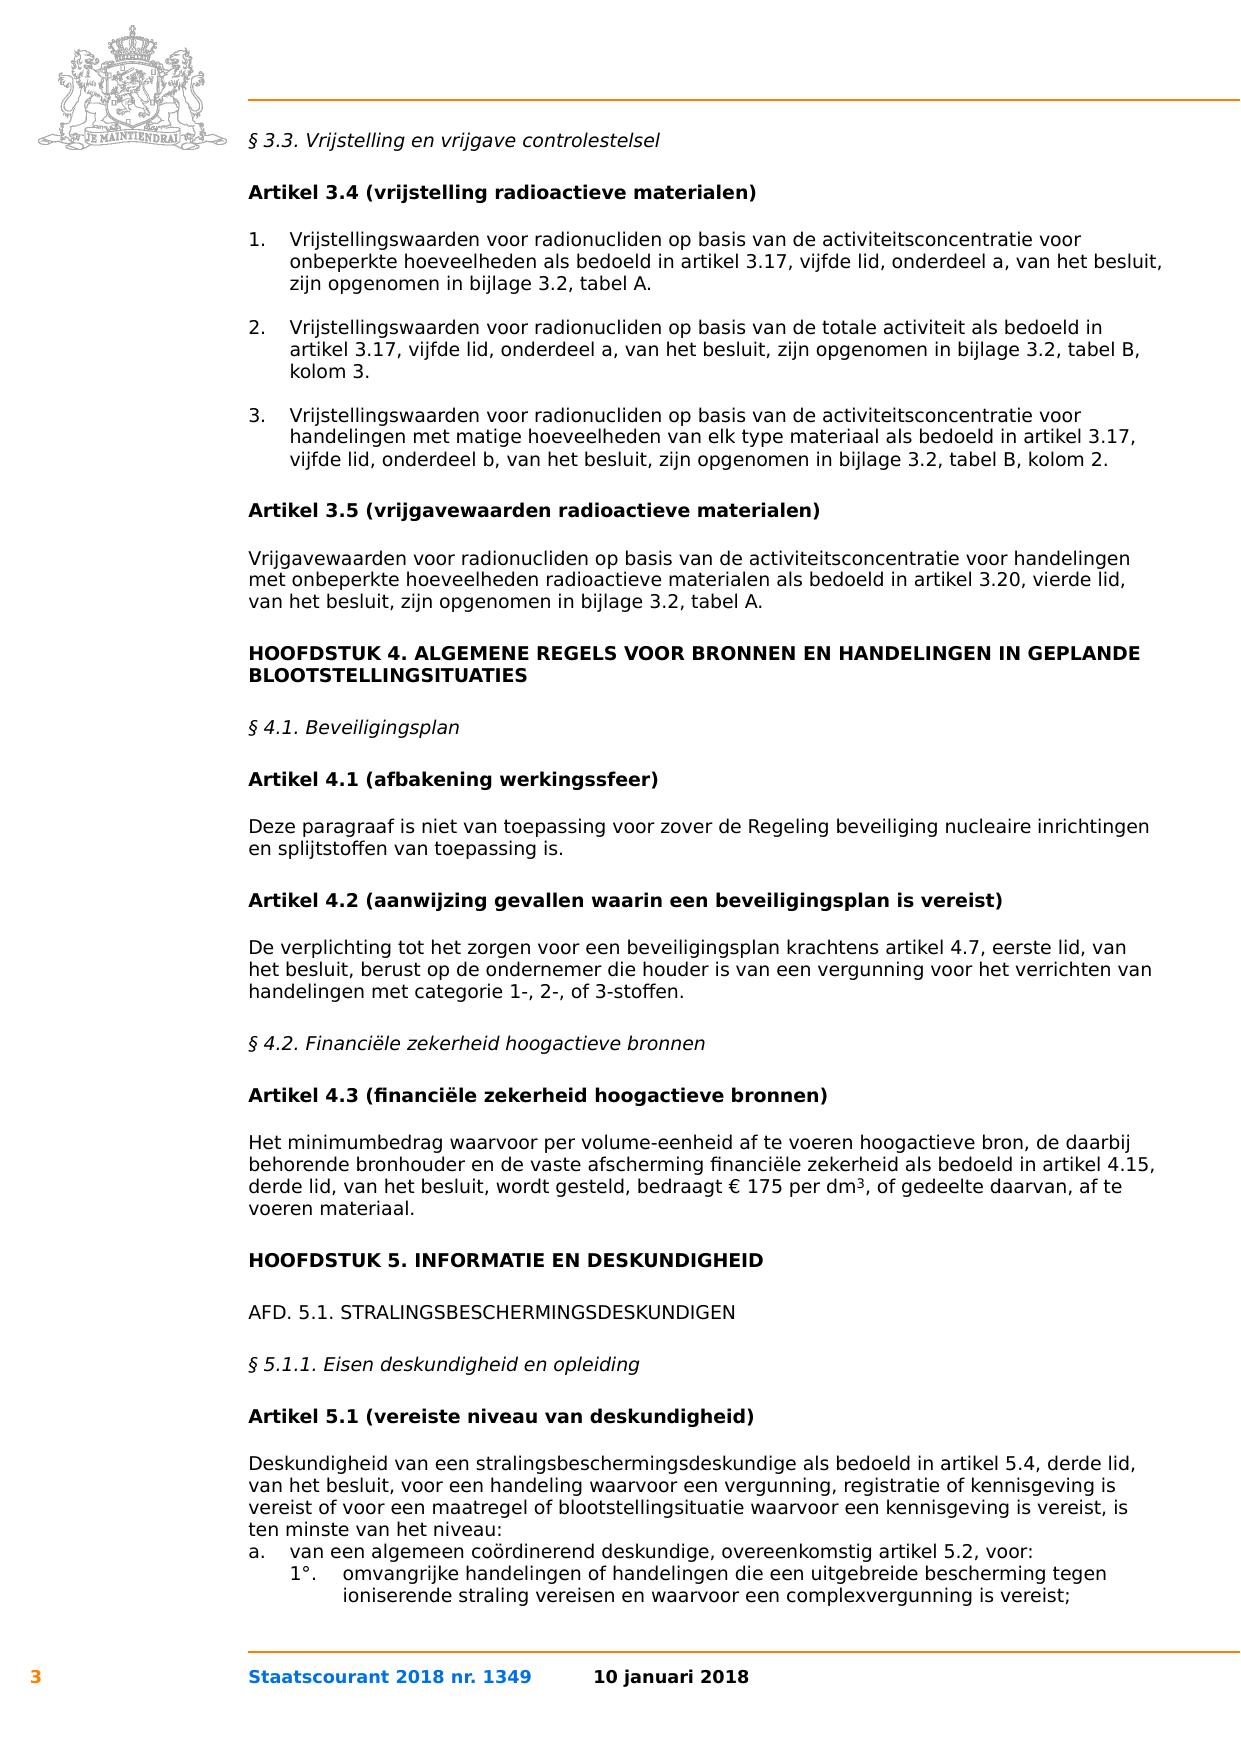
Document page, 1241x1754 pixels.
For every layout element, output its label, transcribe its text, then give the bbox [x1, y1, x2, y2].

text 1. Vrijstellingswaarden voor radionucliden op basis van de activiteitsconcentratie voor onbeperkte hoeveelheden als bedoeld in artikel 3.17, vijfde lid, onderdeel a, van het besluit, zijn opgenomen in bijlage 3.2, tabel A. [248, 229, 1163, 295]
picture [38, 25, 227, 150]
subtitle Artikel 5.1 (vereiste niveau van deskundigheid) [248, 1406, 1163, 1428]
text Deskundigheid van een stralingsbeschermingsdeskundige als bedoeld in artikel 5.4, derde lid, van het besluit, voor een handeling waarvoor een vergunning, registratie of kennisgeving is vereist of voor een maatregel of blootstellingsituatie waarvoor een kennisgeving is vereist, is ten minste van het niveau: [248, 1453, 1163, 1541]
subtitle § 5.1.1. Eisen deskundigheid en opleiding [248, 1354, 1163, 1376]
text Deze paragraaf is niet van toepassing voor zover de Regeling beveiliging nucleaire inrichtingen en splijtstoffen van toepassing is. [248, 816, 1163, 860]
text De verplichting tot het zorgen voor een beveiligingsplan krachtens artikel 4.7, eerste lid, van het besluit, berust op de ondernemer die houder is van een vergunning voor het verrichten van handelingen met categorie 1-, 2-, of 3-stoffen. [248, 937, 1163, 1003]
subtitle Artikel 4.2 (aanwijzing gevallen waarin een beveiligingsplan is vereist) [248, 890, 1163, 912]
subtitle § 4.1. Beveiligingsplan [248, 717, 1163, 739]
text Vrijgavewaarden voor radionucliden op basis van de activiteitsconcentratie voor handelingen met onbeperkte hoeveelheden radioactieve materialen als bedoeld in artikel 3.20, vierde lid, van het besluit, zijn opgenomen in bijlage 3.2, tabel A. [248, 547, 1163, 613]
text 1°. omvangrijke handelingen of handelingen die een uitgebreide bescherming tegen ioniserende straling vereisen en waarvoor een complexvergunning is vereist; [289, 1563, 1163, 1607]
subtitle § 3.3. Vrijstelling en vrijgave controlestelsel [248, 130, 1163, 152]
text 3. Vrijstellingswaarden voor radionucliden op basis van de activiteitsconcentratie voor handelingen met matige hoeveelheden van elk type materiaal als bedoeld in artikel 3.17, vijfde lid, onderdeel b, van het besluit, zijn opgenomen in bijlage 3.2, tabel B, kolom 2. [248, 404, 1163, 470]
text 2. Vrijstellingswaarden voor radionucliden op basis van de totale activiteit als bedoeld in artikel 3.17, vijfde lid, onderdeel a, van het besluit, zijn opgenomen in bijlage 3.2, tabel B, kolom 3. [248, 317, 1163, 383]
subtitle Artikel 4.1 (afbakening werkingssfeer) [248, 769, 1163, 791]
subtitle Artikel 4.3 (financiële zekerheid hoogactieve bronnen) [248, 1085, 1163, 1107]
text a. van een algemeen coördinerend deskundige, overeenkomstig artikel 5.2, voor: [248, 1541, 1163, 1563]
subtitle Artikel 3.4 (vrijstelling radioactieve materialen) [248, 182, 1163, 204]
subtitle AFD. 5.1. STRALINGSBESCHERMINGSDESKUNDIGEN [248, 1302, 1163, 1324]
subtitle § 4.2. Financiële zekerheid hoogactieve bronnen [248, 1033, 1163, 1055]
subtitle HOOFDSTUK 5. INFORMATIE EN DESKUNDIGHEID [248, 1250, 1163, 1272]
subtitle Artikel 3.5 (vrijgavewaarden radioactieve materialen) [248, 500, 1163, 522]
subtitle HOOFDSTUK 4. ALGEMENE REGELS VOOR BRONNEN EN HANDELINGEN IN GEPLANDE BLOOTSTELLINGSITUATIES [248, 643, 1163, 687]
text Het minimumbedrag waarvoor per volume-eenheid af te voeren hoogactieve bron, de daarbij behorende bronhouder en de vaste afscherming financiële zekerheid als bedoeld in artikel 4.15, derde lid, van het besluit, wordt gesteld, bedraagt € 175 per dm3, of gedeelte daarvan, af te voeren materiaal. [248, 1132, 1163, 1220]
